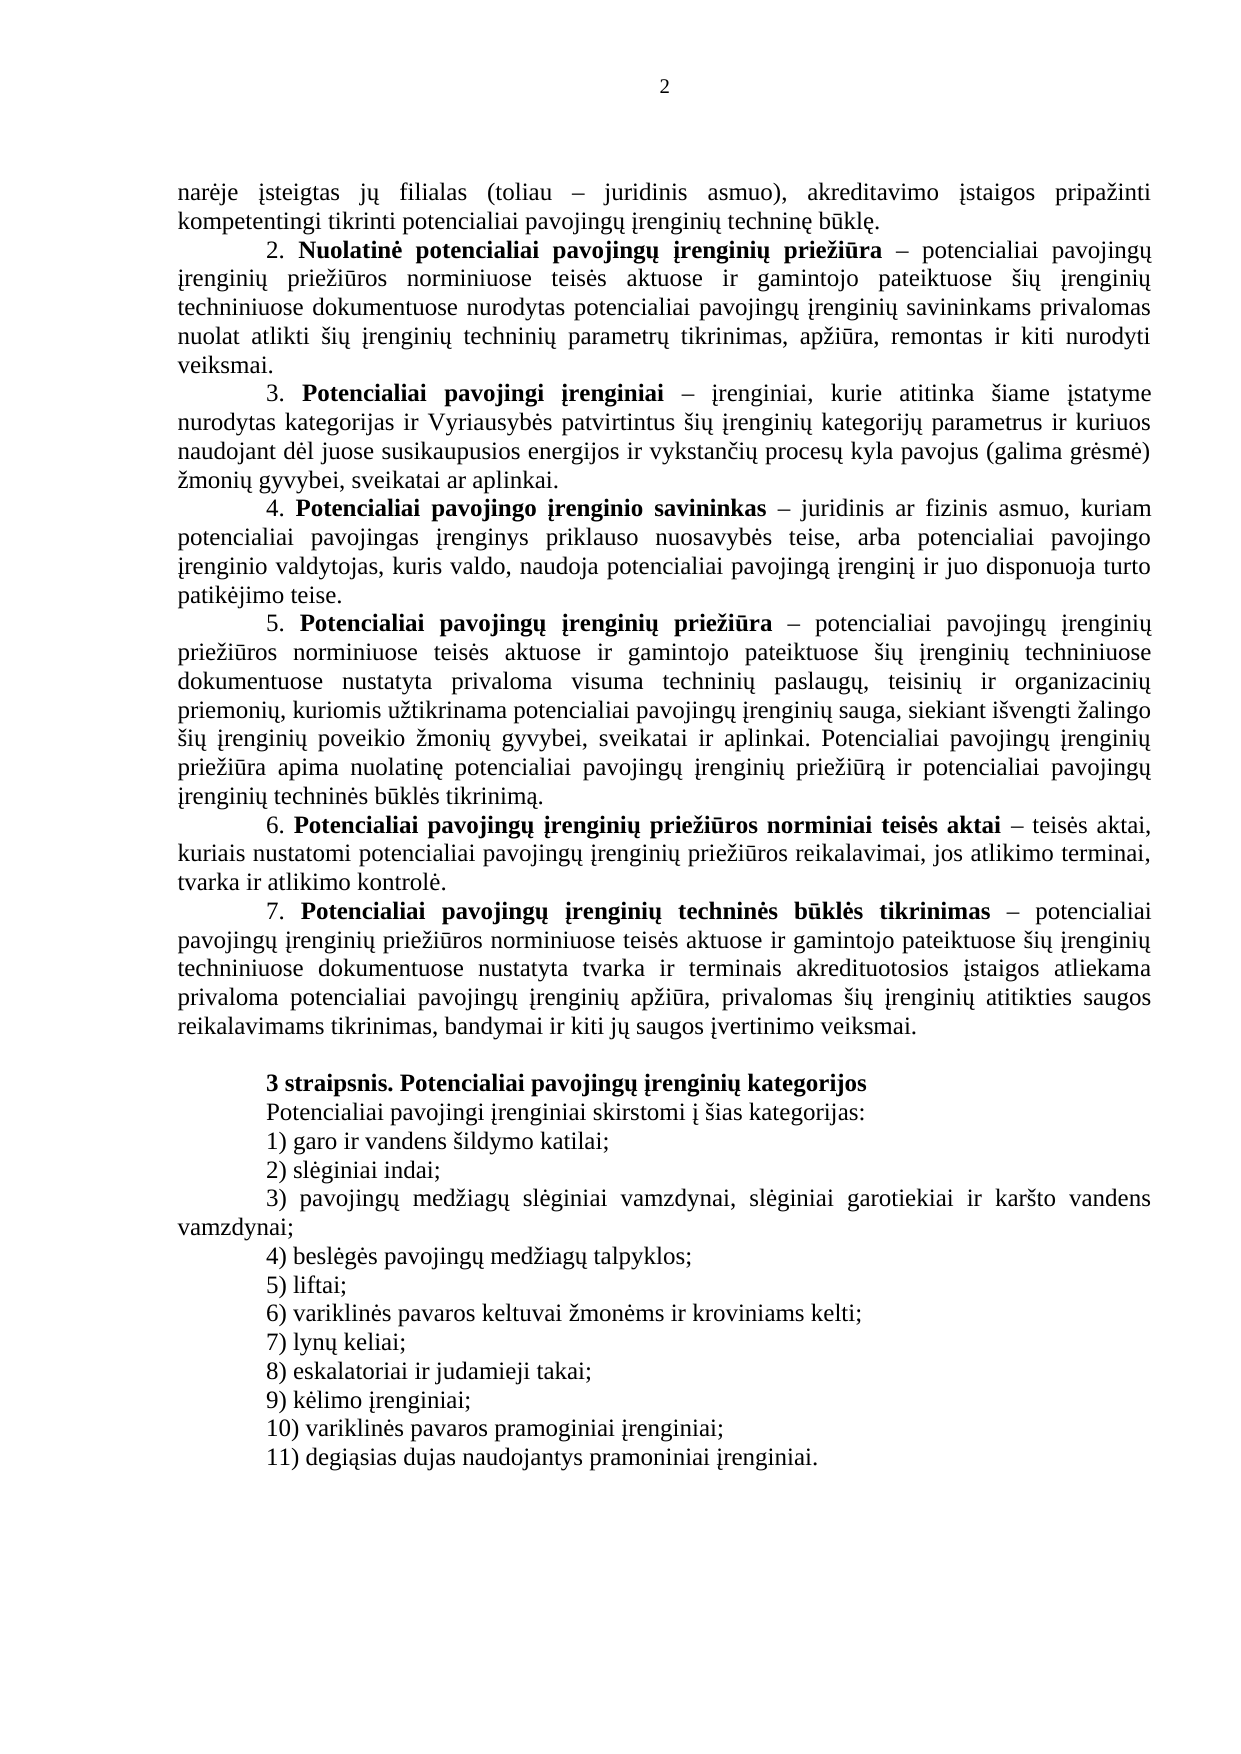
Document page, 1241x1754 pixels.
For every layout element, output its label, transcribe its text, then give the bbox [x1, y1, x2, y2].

text 1) garo ir vandens šildymo katilai; [177, 1126, 1152, 1155]
text 4. Potencialiai pavojingo įrenginio savininkas – juridinis ar fizinis asmuo, kuriam potencialiai pavojingas įrenginys priklauso nuosavybės teise, arba potencialiai pavojingo įrenginio valdytojas, kuris valdo, naudoja potencialiai pavojingą įrenginį ir juo disponuoja turto patikėjimo teise. [177, 493, 1152, 608]
text 5) liftai; [177, 1270, 1152, 1298]
text 2) slėginiai indai; [177, 1155, 1152, 1183]
text 7) lynų keliai; [177, 1327, 1152, 1356]
text 2. Nuolatinė potencialiai pavojingų įrenginių priežiūra – potencialiai pavojingų įrenginių priežiūros norminiuose teisės aktuose ir gamintojo pateiktuose šių įrenginių techniniuose dokumentuose nurodytas potencialiai pavojingų įrenginių savininkams privalomas nuolat atlikti šių įrenginių techninių parametrų tikrinimas, apžiūra, remontas ir kiti nurodyti veiksmai. [177, 235, 1152, 378]
text 5. Potencialiai pavojingų įrenginių priežiūra – potencialiai pavojingų įrenginių priežiūros norminiuose teisės aktuose ir gamintojo pateiktuose šių įrenginių techniniuose dokumentuose nustatyta privaloma visuma techninių paslaugų, teisinių ir organizacinių priemonių, kuriomis užtikrinama potencialiai pavojingų įrenginių sauga, siekiant išvengti žalingo šių įrenginių poveikio žmonių gyvybei, sveikatai ir aplinkai. Potencialiai pavojingų įrenginių priežiūra apima nuolatinę potencialiai pavojingų įrenginių priežiūrą ir potencialiai pavojingų įrenginių techninės būklės tikrinimą. [177, 608, 1152, 810]
text 7. Potencialiai pavojingų įrenginių techninės būklės tikrinimas – potencialiai pavojingų įrenginių priežiūros norminiuose teisės aktuose ir gamintojo pateiktuose šių įrenginių techniniuose dokumentuose nustatyta tvarka ir terminais akredituotosios įstaigos atliekama privaloma potencialiai pavojingų įrenginių apžiūra, privalomas šių įrenginių atitikties saugos reikalavimams tikrinimas, bandymai ir kiti jų saugos įvertinimo veiksmai. [177, 896, 1152, 1040]
text Potencialiai pavojingi įrenginiai skirstomi į šias kategorijas: [177, 1097, 1152, 1126]
text 8) eskalatoriai ir judamieji takai; [177, 1356, 1152, 1385]
text 4) beslėgės pavojingų medžiagų talpyklos; [177, 1241, 1152, 1270]
text 3. Potencialiai pavojingi įrenginiai – įrenginiai, kurie atitinka šiame įstatyme nurodytas kategorijas ir Vyriausybės patvirtintus šių įrenginių kategorijų parametrus ir kuriuos naudojant dėl juose susikaupusios energijos ir vykstančių procesų kyla pavojus (galima grėsmė) žmonių gyvybei, sveikatai ar aplinkai. [177, 378, 1152, 493]
text 3) pavojingų medžiagų slėginiai vamzdynai, slėginiai garotiekiai ir karšto vandens vamzdynai; [177, 1183, 1152, 1241]
text 3 straipsnis. Potencialiai pavojingų įrenginių kategorijos [177, 1068, 1152, 1097]
text 6. Potencialiai pavojingų įrenginių priežiūros norminiai teisės aktai – teisės aktai, kuriais nustatomi potencialiai pavojingų įrenginių priežiūros reikalavimai, jos atlikimo terminai, tvarka ir atlikimo kontrolė. [177, 810, 1152, 896]
text narėje įsteigtas jų filialas (toliau – juridinis asmuo), akreditavimo įstaigos pripažinti kompetentingi tikrinti potencialiai pavojingų įrenginių techninę būklę. [177, 177, 1152, 235]
text 11) degiąsias dujas naudojantys pramoniniai įrenginiai. [177, 1442, 1152, 1471]
text 9) kėlimo įrenginiai; [177, 1385, 1152, 1413]
text 10) variklinės pavaros pramoginiai įrenginiai; [177, 1413, 1152, 1442]
text 6) variklinės pavaros keltuvai žmonėms ir kroviniams kelti; [177, 1298, 1152, 1327]
